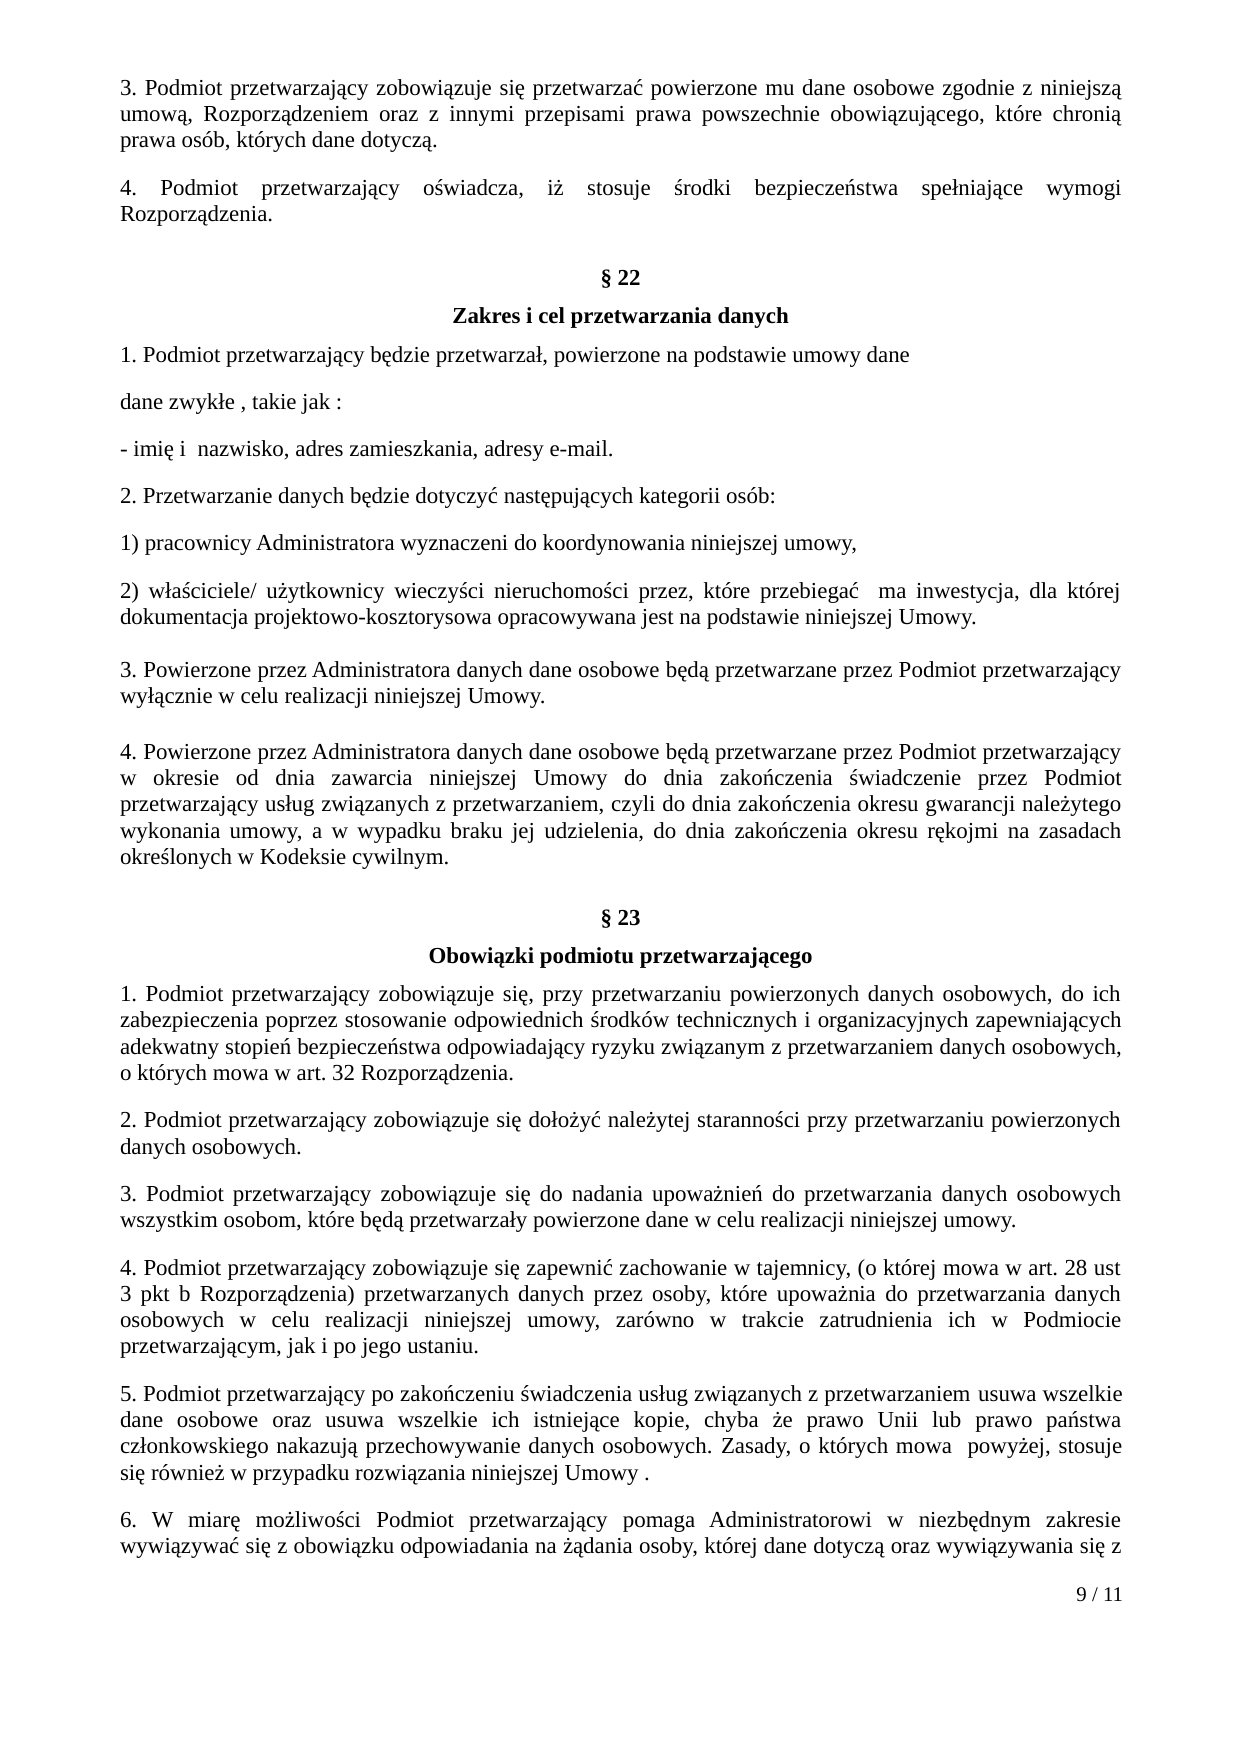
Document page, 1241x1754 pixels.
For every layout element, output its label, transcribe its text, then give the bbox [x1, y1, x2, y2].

text § 22 [118, 264, 1123, 291]
text § 23 [118, 904, 1123, 930]
text Zakres i cel przetwarzania danych [118, 303, 1123, 329]
list 3. Podmiot przetwarzający zobowiązuje się do nadania upoważnień do przetwarzania danych osobowych wszystkim osobom, które będą przetwarzały powierzone dane w celu realizacji niniejszej umowy. [120, 1180, 1123, 1233]
list 4. Powierzone przez Administratora danych dane osobowe będą przetwarzane przez Podmiot przetwarzający w okresie od dnia zawarcia niniejszej Umowy do dnia zakończenia świadczenie przez Podmiot przetwarzający usług związanych z przetwarzaniem, czyli do dnia zakończenia okresu gwarancji należytego wykonania umowy, a w wypadku braku jej udzielenia, do dnia zakończenia okresu rękojmi na zasadach określonych w Kodeksie cywilnym. [120, 738, 1123, 869]
list 4. Podmiot przetwarzający oświadcza, iż stosuje środki bezpieczeństwa spełniające wymogi Rozporządzenia. [120, 174, 1123, 226]
list 1. Podmiot przetwarzający zobowiązuje się, przy przetwarzaniu powierzonych danych osobowych, do ich zabezpieczenia poprzez stosowanie odpowiednich środków technicznych i organizacyjnych zapewniających adekwatny stopień bezpieczeństwa odpowiadający ryzyku związanym z przetwarzaniem danych osobowych, o których mowa w art. 32 Rozporządzenia. [120, 980, 1123, 1086]
list 5. Podmiot przetwarzający po zakończeniu świadczenia usług związanych z przetwarzaniem usuwa wszelkie dane osobowe oraz usuwa wszelkie ich istniejące kopie, chyba że prawo Unii lub prawo państwa członkowskiego nakazują przechowywanie danych osobowych. Zasady, o których mowa powyżej, stosuje się również w przypadku rozwiązania niniejszej Umowy . [120, 1380, 1123, 1485]
list 3. Podmiot przetwarzający zobowiązuje się przetwarzać powierzone mu dane osobowe zgodnie z niniejszą umową, Rozporządzeniem oraz z innymi przepisami prawa powszechnie obowiązującego, które chronią prawa osób, których dane dotyczą. [120, 74, 1123, 153]
text Obowiązki podmiotu przetwarzającego [118, 942, 1123, 968]
list 6. W miarę możliwości Podmiot przetwarzający pomaga Administratorowi w niezbędnym zakresie wywiązywać się z obowiązku odpowiadania na żądania osoby, której dane dotyczą oraz wywiązywania się z [120, 1506, 1123, 1559]
list 1) pracownicy Administratora wyznaczeni do koordynowania niniejszej umowy, [120, 529, 1123, 556]
list - imię i nazwisko, adres zamieszkania, adresy e-mail. [120, 435, 1123, 461]
list 2. Przetwarzanie danych będzie dotyczyć następujących kategorii osób: [120, 482, 1123, 509]
list 1. Podmiot przetwarzający będzie przetwarzał, powierzone na podstawie umowy dane [120, 341, 1123, 367]
list dane zwykłe , takie jak : [120, 388, 1123, 414]
list 2) właściciele/ użytkownicy wieczyści nieruchomości przez, które przebiegać ma inwestycja, dla której dokumentacja projektowo-kosztorysowa opracowywana jest na podstawie niniejszej Umowy. [120, 577, 1123, 629]
list 3. Powierzone przez Administratora danych dane osobowe będą przetwarzane przez Podmiot przetwarzający wyłącznie w celu realizacji niniejszej Umowy. [120, 656, 1123, 709]
list 2. Podmiot przetwarzający zobowiązuje się dołożyć należytej staranności przy przetwarzaniu powierzonych danych osobowych. [120, 1106, 1123, 1159]
list 4. Podmiot przetwarzający zobowiązuje się zapewnić zachowanie w tajemnicy, (o której mowa w art. 28 ust 3 pkt b Rozporządzenia) przetwarzanych danych przez osoby, które upoważnia do przetwarzania danych osobowych w celu realizacji niniejszej umowy, zarówno w trakcie zatrudnienia ich w Podmiocie przetwarzającym, jak i po jego ustaniu. [120, 1253, 1123, 1359]
